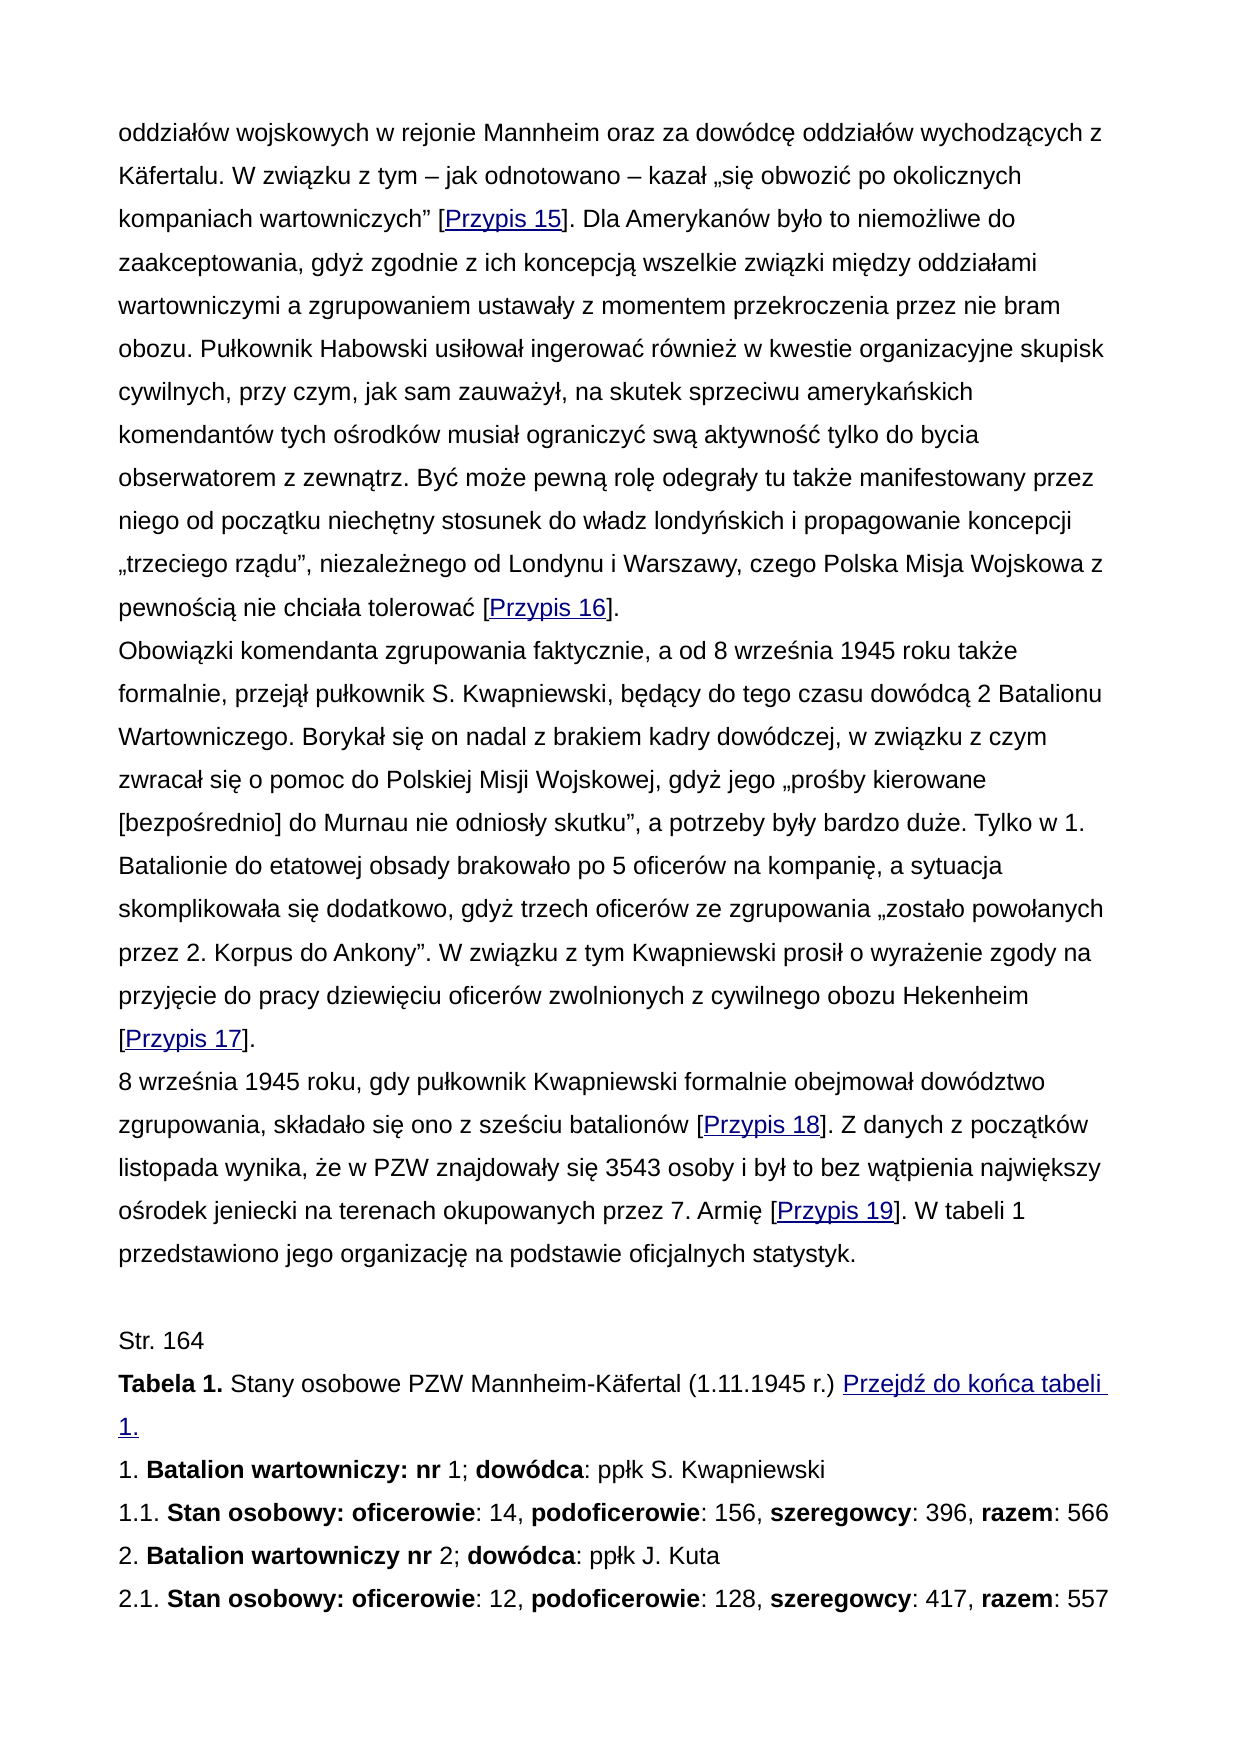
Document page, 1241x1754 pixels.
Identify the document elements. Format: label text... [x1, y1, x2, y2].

text Str. 164 [118, 1326, 1122, 1354]
text Obowiązki komendanta zgrupowania faktycznie, a od 8 września 1945 roku także formalnie, przejął pułkownik S. Kwapniewski, będący do tego czasu dowódcą 2 Batalionu Wartowniczego. Borykał się on nadal z brakiem kadry dowódczej, w związku z czym zwracał się o pomoc do Polskiej Misji Wojskowej, gdyż jego „prośby kierowane [bezpośrednio] do Murnau nie odniosły skutku”, a potrzeby były bardzo duże. Tylko w 1. Batalionie do etatowej obsady brakowało po 5 oficerów na kompanię, a sytuacja skomplikowała się dodatkowo, gdyż trzech oficerów ze zgrupowania „zostało powołanych przez 2. Korpus do Ankony”. W związku z tym Kwapniewski prosił o wyrażenie zgody na przyjęcie do pracy dziewięciu oficerów zwolnionych z cywilnego obozu Hekenheim [Przypis 17]. [118, 636, 1122, 1052]
text Tabela 1. Stany osobowe PZW Mannheim-Käfertal (1.11.1945 r.) Przejdź do końca tabeli 1. [118, 1369, 1122, 1441]
text oddziałów wojskowych w rejonie Mannheim oraz za dowódcę oddziałów wychodzących z Käfertalu. W związku z tym – jak odnotowano – kazał „się obwozić po okolicznych kompaniach wartowniczych” [Przypis 15]. Dla Amerykanów było to niemożliwe do zaakceptowania, gdyż zgodnie z ich koncepcją wszelkie związki między oddziałami wartowniczymi a zgrupowaniem ustawały z momentem przekroczenia przez nie bram obozu. Pułkownik Habowski usiłował ingerować również w kwestie organizacyjne skupisk cywilnych, przy czym, jak sam zauważył, na skutek sprzeciwu amerykańskich komendantów tych ośrodków musiał ograniczyć swą aktywność tylko do bycia obserwatorem z zewnątrz. Być może pewną rolę odegrały tu także manifestowany przez niego od początku niechętny stosunek do władz londyńskich i propagowanie koncepcji „trzeciego rządu”, niezależnego od Londynu i Warszawy, czego Polska Misja Wojskowa z pewnością nie chciała tolerować [Przypis 16]. [118, 118, 1122, 621]
text 2. Batalion wartowniczy nr 2; dowódca: ppłk J. Kuta [118, 1541, 1122, 1570]
text 8 września 1945 roku, gdy pułkownik Kwapniewski formalnie obejmował dowództwo zgrupowania, składało się ono z sześciu batalionów [Przypis 18]. Z danych z początków listopada wynika, że w PZW znajdowały się 3543 osoby i był to bez wątpienia największy ośrodek jeniecki na terenach okupowanych przez 7. Armię [Przypis 19]. W tabeli 1 przedstawiono jego organizację na podstawie oficjalnych statystyk. [118, 1067, 1122, 1268]
text 1. Batalion wartowniczy: nr 1; dowódca: ppłk S. Kwapniewski [118, 1455, 1122, 1484]
text 2.1. Stan osobowy: oficerowie: 12, podoficerowie: 128, szeregowcy: 417, razem: 557 [118, 1584, 1122, 1613]
text 1.1. Stan osobowy: oficerowie: 14, podoficerowie: 156, szeregowcy: 396, razem: 566 [118, 1498, 1122, 1527]
